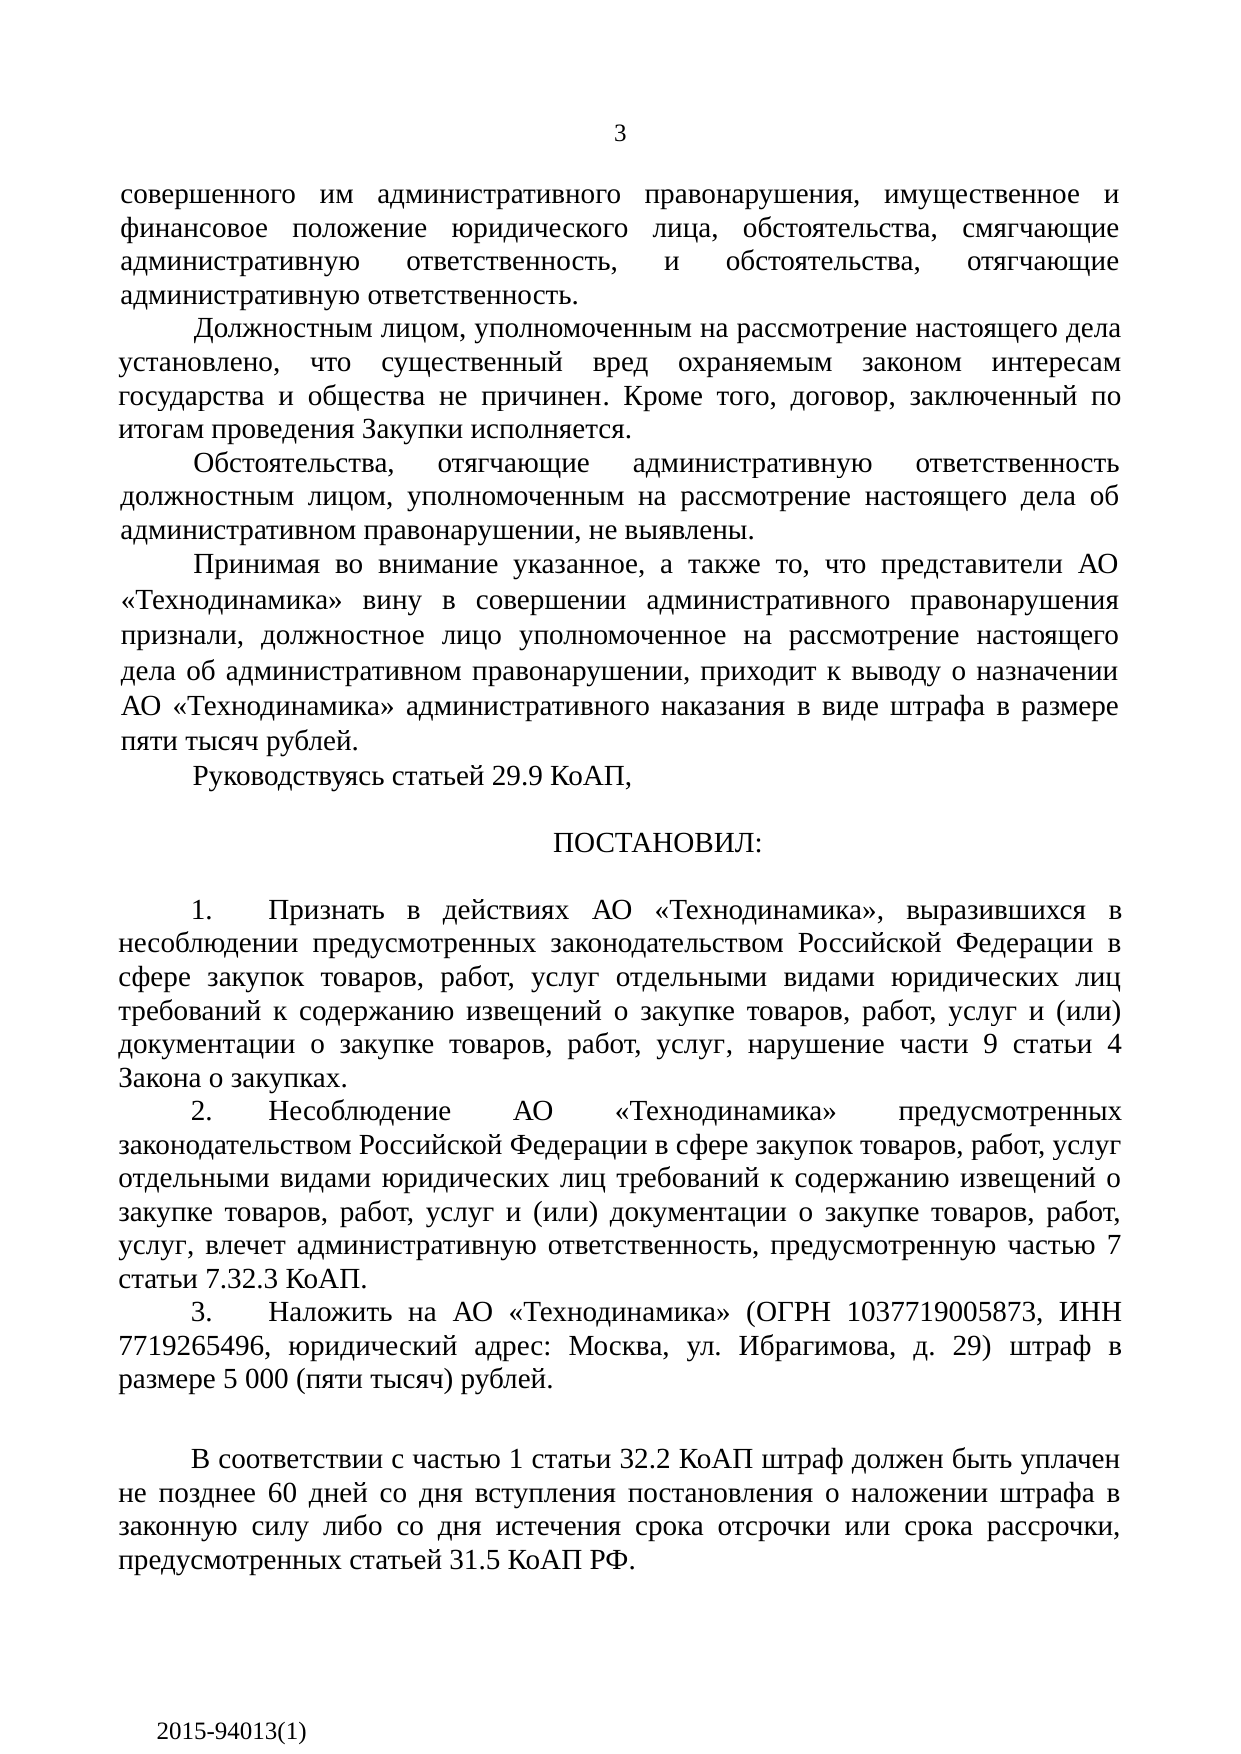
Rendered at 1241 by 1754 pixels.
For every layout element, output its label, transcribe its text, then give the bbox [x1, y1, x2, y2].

text Принимая во внимание указанное, а также то, что представители АО «Технодинамика» вину в совершении административного правонарушения признали, должностное лицо уполномоченное на рассмотрение настоящего дела об административном правонарушении, приходит к выводу о назначении АО «Технодинамика» административного наказания в виде штрафа в размере пяти тысяч рублей. [121, 545, 1120, 758]
text Должностным лицом, уполномоченным на рассмотрение настоящего дела установлено, что существенный вред охраняемым законом интересам государства и общества не причинен. Кроме того, договор, заключенный по итогам проведения Закупки исполняется. [118, 311, 1122, 445]
text ПОСТАНОВИЛ: [118, 825, 1122, 858]
text Обстоятельства, отягчающие административную ответственность должностным лицом, уполномоченным на рассмотрение настоящего дела об административном правонарушении, не выявлены. [120, 445, 1120, 545]
text В соответствии с частью 1 статьи 32.2 КоАП штраф должен быть уплачен не позднее 60 дней со дня вступления постановления о наложении штрафа в законную силу либо со дня истечения срока отсрочки или срока рассрочки, предусмотренных статьей 31.5 КоАП РФ. [118, 1441, 1122, 1575]
list Наложить на АО «Технодинамика» (ОГРН 1037719005873, ИНН 7719265496, юридический адрес: Москва, ул. Ибрагимова, д. 29) штраф в размере 5 000 (пяти тысяч) рублей. [118, 1294, 1122, 1395]
list Признать в действиях АО «Технодинамика», выразившихся в несоблюдении предусмотренных законодательством Российской Федерации в сфере закупок товаров, работ, услуг отдельными видами юридических лиц требований к содержанию извещений о закупке товаров, работ, услуг и (или) документации о закупке товаров, работ, услуг, нарушение части 9 статьи 4 Закона о закупках. [118, 892, 1122, 1093]
text Руководствуясь статьей 29.9 КоАП, [118, 758, 1122, 791]
list Несоблюдение АО «Технодинамика» предусмотренных законодательством Российской Федерации в сфере закупок товаров, работ, услуг отдельными видами юридических лиц требований к содержанию извещений о закупке товаров, работ, услуг и (или) документации о закупке товаров, работ, услуг, влечет административную ответственность, предусмотренную частью 7 статьи 7.32.3 КоАП. [118, 1093, 1122, 1294]
text совершенного им административного правонарушения, имущественное и финансовое положение юридического лица, обстоятельства, смягчающие административную ответственность, и обстоятельства, отягчающие административную ответственность. [120, 176, 1120, 311]
